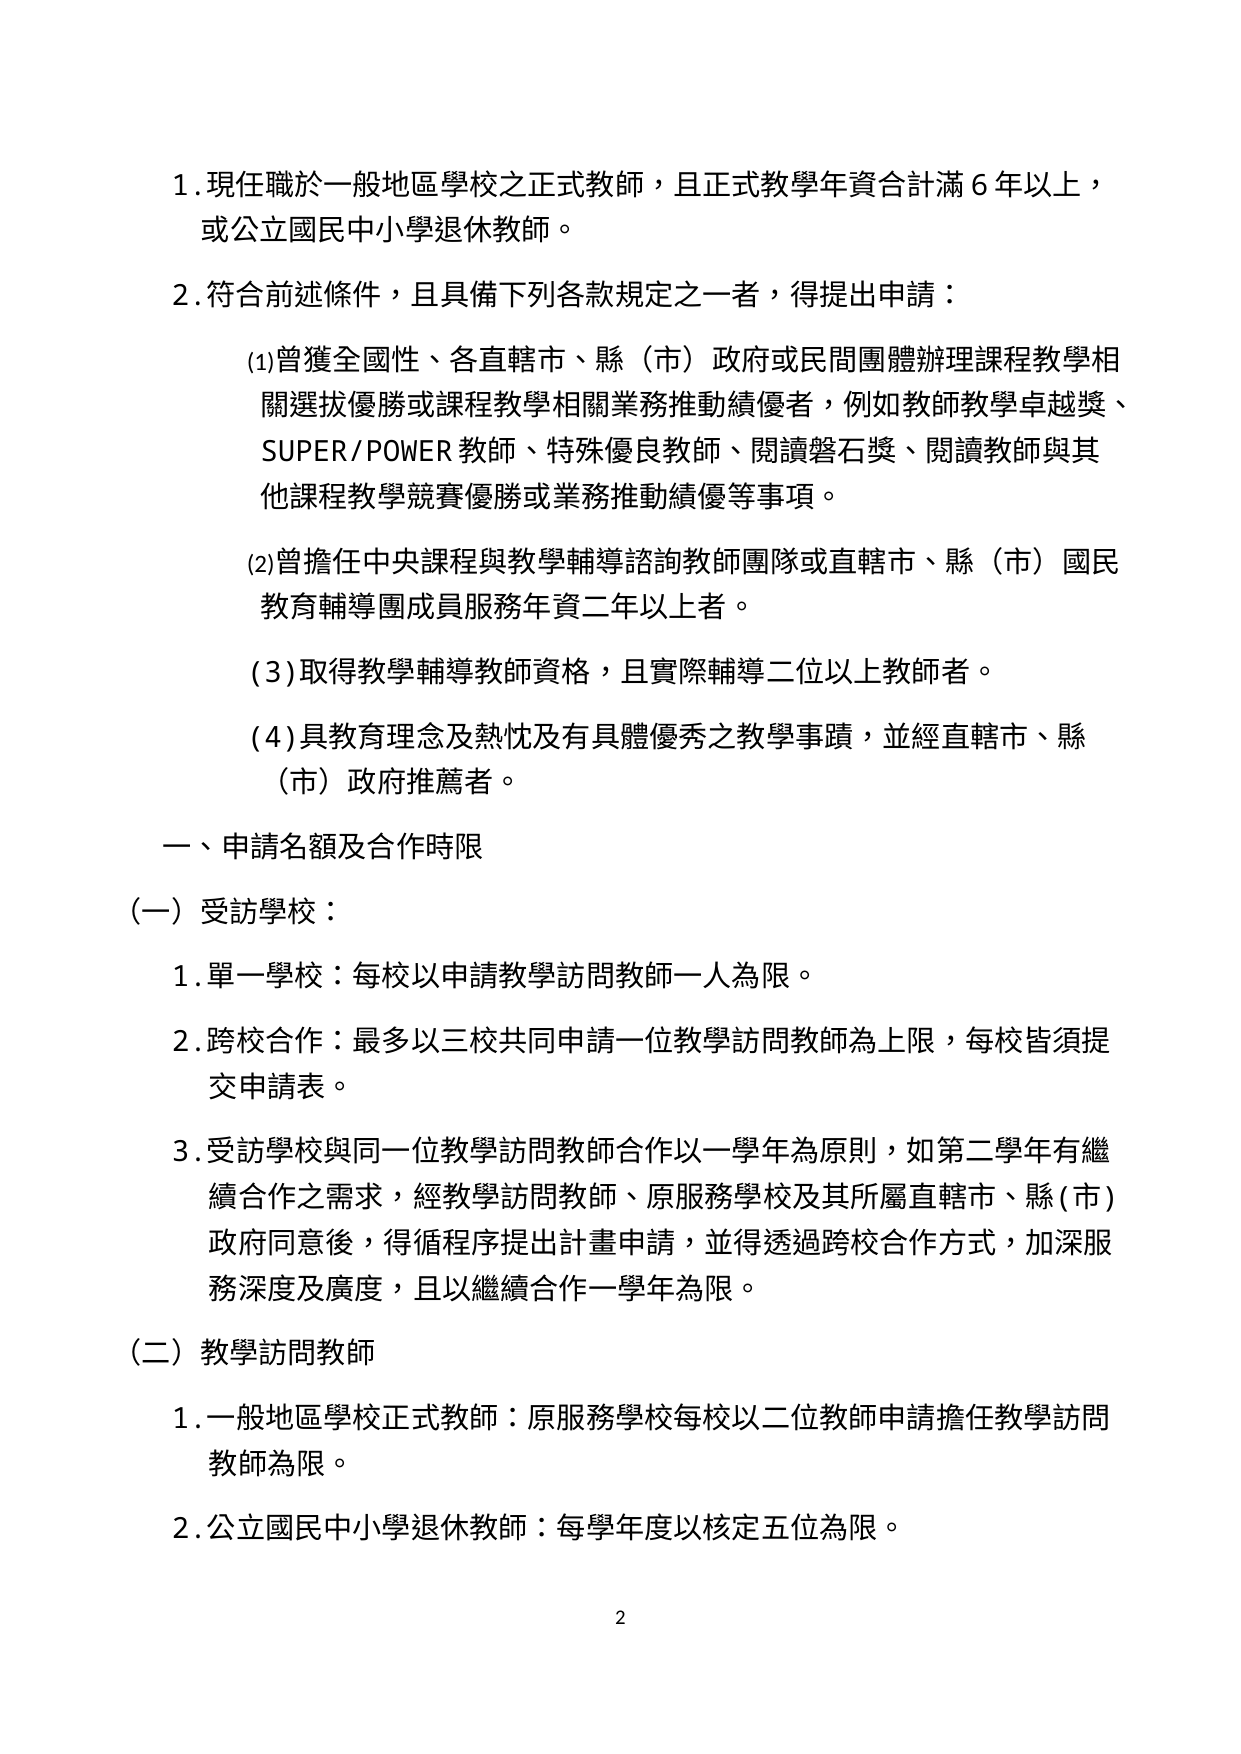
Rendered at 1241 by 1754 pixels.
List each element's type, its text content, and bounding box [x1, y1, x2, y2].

text 1.現任職於一般地區學校之正式教師，且正式教學年資合計滿6年以上，或公立國民中小學退休教師。 [171, 158, 1128, 250]
list 受訪學校與同一位教學訪問教師合作以一學年為原則，如第二學年有繼續合作之需求，經教學訪問教師、原服務學校及其所屬直轄市、縣(市)政府同意後，得循程序提出計畫申請，並得透過跨校合作方式，加深服務深度及廣度，且以繼續合作一學年為限。 [172, 1125, 1128, 1308]
text （一）受訪學校： [112, 885, 1128, 931]
list 曾獲全國性、各直轄市、縣（市）政府或民間團體辦理課程教學相關選拔優勝或課程教學相關業務推動績優者，例如教師教學卓越獎、SUPER/POWER教師、特殊優良教師、閱讀磐石獎、閱讀教師與其他課程教學競賽優勝或業務推動績優等事項。 [247, 333, 1128, 517]
text 2.符合前述條件，且具備下列各款規定之一者，得提出申請： [171, 269, 1128, 314]
list 申請名額及合作時限 [162, 821, 1128, 867]
list 一般地區學校正式教師：原服務學校每校以二位教師申請擔任教學訪問教師為限。 [172, 1392, 1128, 1483]
text （二）教學訪問教師 [112, 1327, 1128, 1373]
list 取得教學輔導教師資格，且實際輔導二位以上教師者。 [247, 646, 1128, 692]
list 曾擔任中央課程與教學輔導諮詢教師團隊或直轄市、縣（市）國民教育輔導團成員服務年資二年以上者。 [247, 535, 1128, 627]
list 跨校合作：最多以三校共同申請一位教學訪問教師為上限，每校皆須提交申請表。 [172, 1014, 1128, 1106]
list 公立國民中小學退休教師：每學年度以核定五位為限。 [172, 1502, 1128, 1548]
list 單一學校：每校以申請教學訪問教師一人為限。 [172, 950, 1128, 996]
list 具教育理念及熱忱及有具體優秀之教學事蹟，並經直轄市、縣（市）政府推薦者。 [247, 710, 1128, 802]
